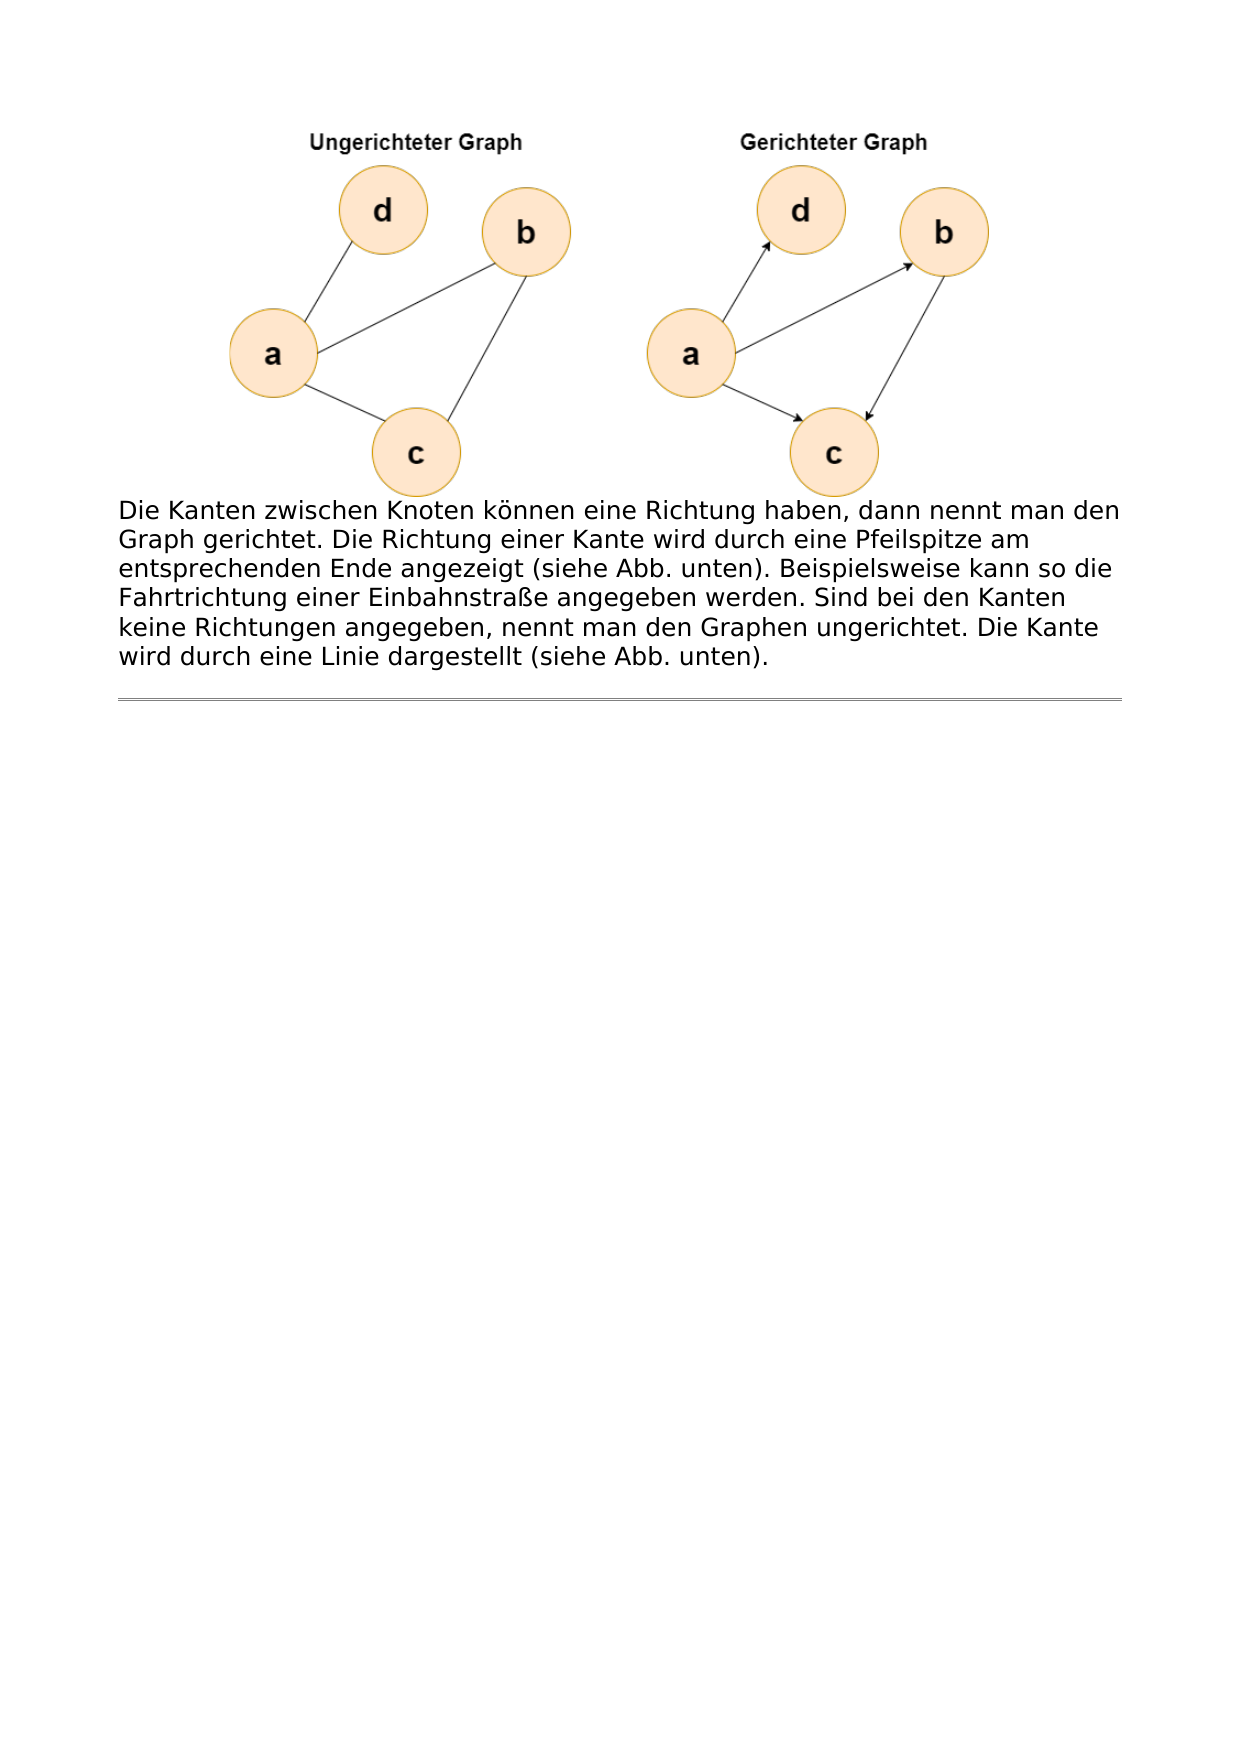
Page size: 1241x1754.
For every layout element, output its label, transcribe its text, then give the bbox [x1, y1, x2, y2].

text Die Kanten zwischen Knoten können eine Richtung haben, dann nennt man den Graph gerichtet. Die Richtung einer Kante wird durch eine Pfeilspitze am entsprechenden Ende angezeigt (siehe Abb. unten). Beispielsweise kann so die Fahrtrichtung einer Einbahnstraße angegeben werden. Sind bei den Kanten keine Richtungen angegeben, nennt man den Graphen ungerichtet. Die Kante wird durch eine Linie dargestellt (siehe Abb. unten). [118, 118, 1122, 671]
picture [229, 118, 1011, 497]
